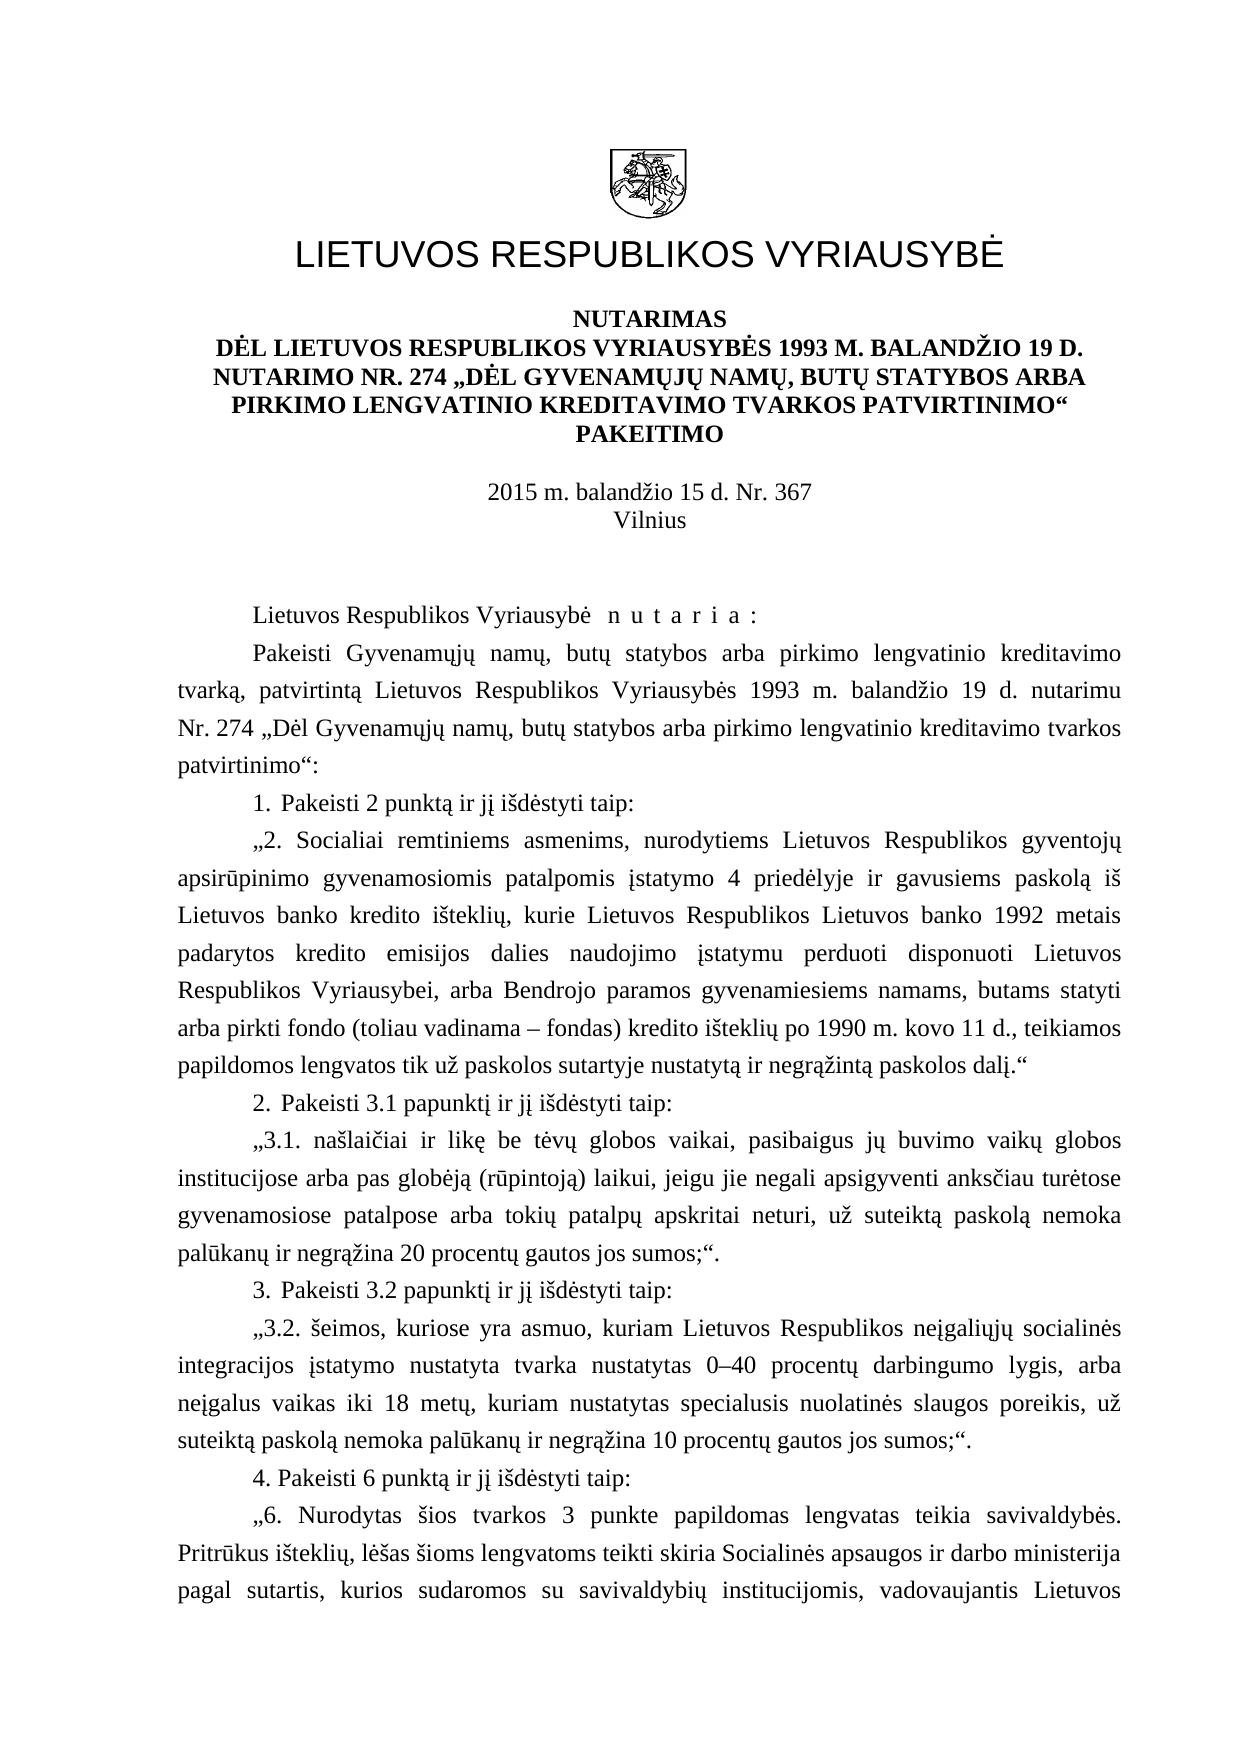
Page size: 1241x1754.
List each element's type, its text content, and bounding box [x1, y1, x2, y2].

text 3. Pakeisti 3.2 papunktį ir jį išdėstyti taip: [177, 1267, 1122, 1304]
text Dėl LIETUVOS RESPUBLIKOS VYRIAUSYBĖS 1993 M. BALANDŽIO 19 D. NUTARIMO NR. 274 „DĖL GYVENAMŲJŲ NAMŲ, BUTŲ STATYBOS ARBA PIRKIMO LENGVATINIO KREDITAVIMO TVARKOS PATVIRTINIMO“ PAKEITIMO [177, 333, 1122, 448]
text Lietuvos Respublikos Vyriausybė [177, 232, 1122, 275]
text „3.1. našlaičiai ir likę be tėvų globos vaikai, pasibaigus jų buvimo vaikų globos institucijose arba pas globėją (rūpintoją) laikui, jeigu jie negali apsigyventi anksčiau turėtose gyvenamosiose patalpose arba tokių patalpų apskritai neturi, už suteiktą paskolą nemoka palūkanų ir negrąžina 20 procentų gautos jos sumos;“. [177, 1117, 1122, 1267]
text nutarimas [177, 304, 1122, 333]
text „6. Nurodytas šios tvarkos 3 punkte papildomas lengvatas teikia savivaldybės. Pritrūkus išteklių, lėšas šioms lengvatoms teikti skiria Socialinės apsaugos ir darbo ministerija pagal sutartis, kurios sudaromos su savivaldybių institucijomis, vadovaujantis Lietuvos [177, 1492, 1122, 1604]
text 2015 m. balandžio 15 d. Nr. 367 Vilnius [177, 477, 1122, 534]
text „3.2. šeimos, kuriose yra asmuo, kuriam Lietuvos Respublikos neįgaliųjų socialinės integracijos įstatymo nustatyta tvarka nustatytas 0–40 procentų darbingumo lygis, arba neįgalus vaikas iki 18 metų, kuriam nustatytas specialusis nuolatinės slaugos poreikis, už suteiktą paskolą nemoka palūkanų ir negrąžina 10 procentų gautos jos sumos;“. [177, 1304, 1122, 1454]
text 4. Pakeisti 6 punktą ir jį išdėstyti taip: [177, 1454, 1122, 1492]
text Pakeisti Gyvenamųjų namų, butų statybos arba pirkimo lengvatinio kreditavimo tvarką, patvirtintą Lietuvos Respublikos Vyriausybės 1993 m. balandžio 19 d. nutarimu Nr. 274 „Dėl Gyvenamųjų namų, butų statybos arba pirkimo lengvatinio kreditavimo tvarkos patvirtinimo“: [177, 629, 1122, 779]
text 1. Pakeisti 2 punktą ir jį išdėstyti taip: [177, 779, 1122, 817]
text Lietuvos Respublikos Vyriausybė nutaria: [177, 592, 1122, 629]
text „2. Socialiai remtiniems asmenims, nurodytiems Lietuvos Respublikos gyventojų apsirūpinimo gyvenamosiomis patalpomis įstatymo 4 priedėlyje ir gavusiems paskolą iš Lietuvos banko kredito išteklių, kurie Lietuvos Respublikos Lietuvos banko 1992 metais padarytos kredito emisijos dalies naudojimo įstatymu perduoti disponuoti Lietuvos Respublikos Vyriausybei, arba Bendrojo paramos gyvenamiesiems namams, butams statyti arba pirkti fondo (toliau vadinama – fondas) kredito išteklių po 1990 m. kovo 11 d., teikiamos papildomos lengvatos tik už paskolos sutartyje nustatytą ir negrąžintą paskolos dalį.“ [177, 817, 1122, 1079]
text 2. Pakeisti 3.1 papunktį ir jį išdėstyti taip: [177, 1079, 1122, 1117]
